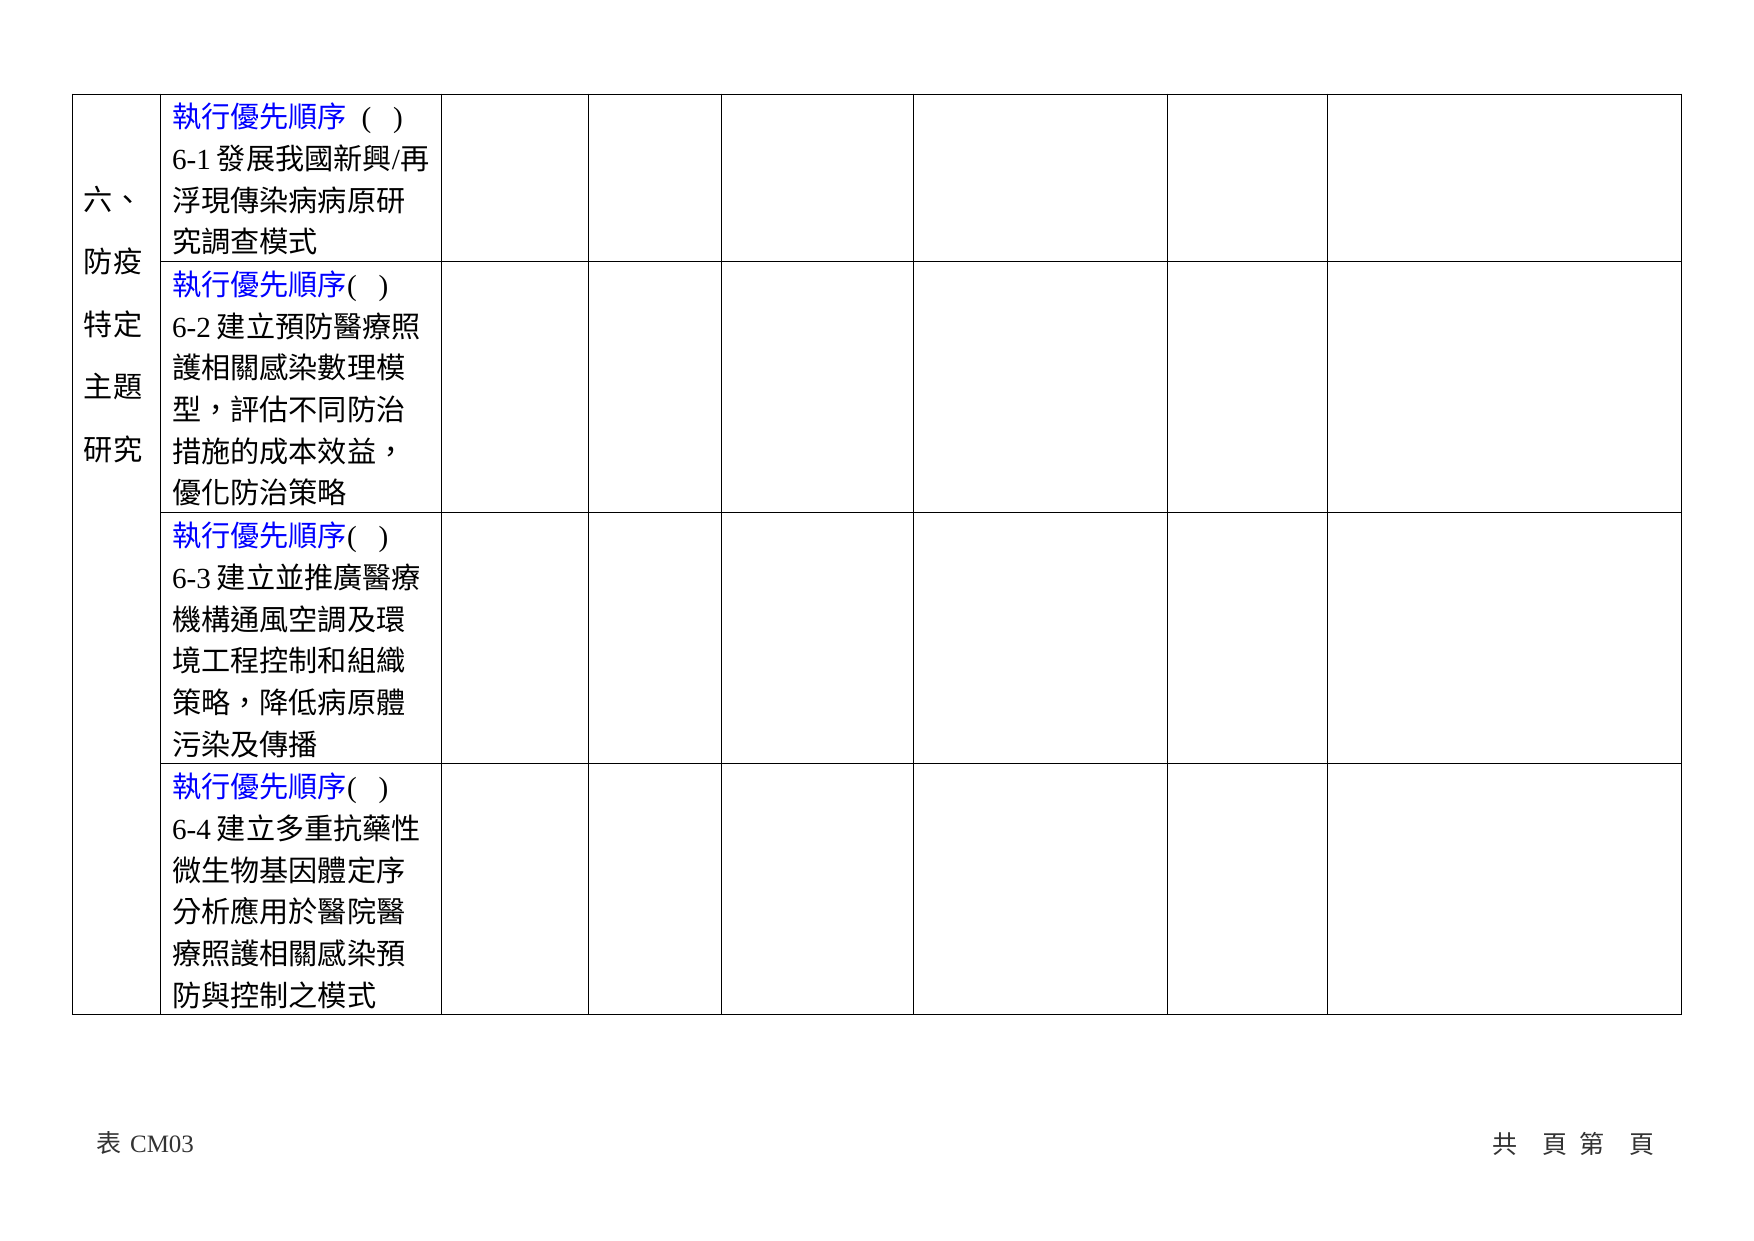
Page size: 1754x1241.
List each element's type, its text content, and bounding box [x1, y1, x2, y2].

table_cell [914, 764, 1167, 1014]
table_cell [722, 764, 913, 1014]
table_cell 執行優先順序( ) 6-3建立並推廣醫療機構通風空調及環境工程控制和組織策略，降低病原體污染及傳播 [161, 513, 441, 763]
table_cell [589, 95, 721, 261]
table_cell [1328, 513, 1681, 763]
table_cell [589, 262, 721, 512]
table_cell [589, 764, 721, 1014]
table_cell 六、 防疫特定主題研究 [73, 95, 160, 1014]
table_cell [1168, 95, 1327, 261]
table_cell [442, 262, 588, 512]
table_cell 執行優先順序( ) 6-4建立多重抗藥性微生物基因體定序分析應用於醫院醫療照護相關感染預防與控制之模式 [161, 764, 441, 1014]
table_cell [589, 513, 721, 763]
table_cell 執行優先順序( ) 6-2建立預防醫療照護相關感染數理模型，評估不同防治措施的成本效益，優化防治策略 [161, 262, 441, 512]
table_cell 執行優先順序 ( ) 6-1發展我國新興/再浮現傳染病病原研究調查模式 [161, 95, 441, 261]
table_cell [722, 95, 913, 261]
table_cell [1168, 262, 1327, 512]
table_cell [914, 513, 1167, 763]
table_cell [442, 513, 588, 763]
table_cell [722, 262, 913, 512]
table_cell [442, 95, 588, 261]
table_cell [1328, 95, 1681, 261]
table_cell [442, 764, 588, 1014]
table_cell [914, 262, 1167, 512]
table_cell [1168, 513, 1327, 763]
table_cell [914, 95, 1167, 261]
table_cell [1168, 764, 1327, 1014]
table_cell [1328, 262, 1681, 512]
table_cell [722, 513, 913, 763]
table_cell [1328, 764, 1681, 1014]
